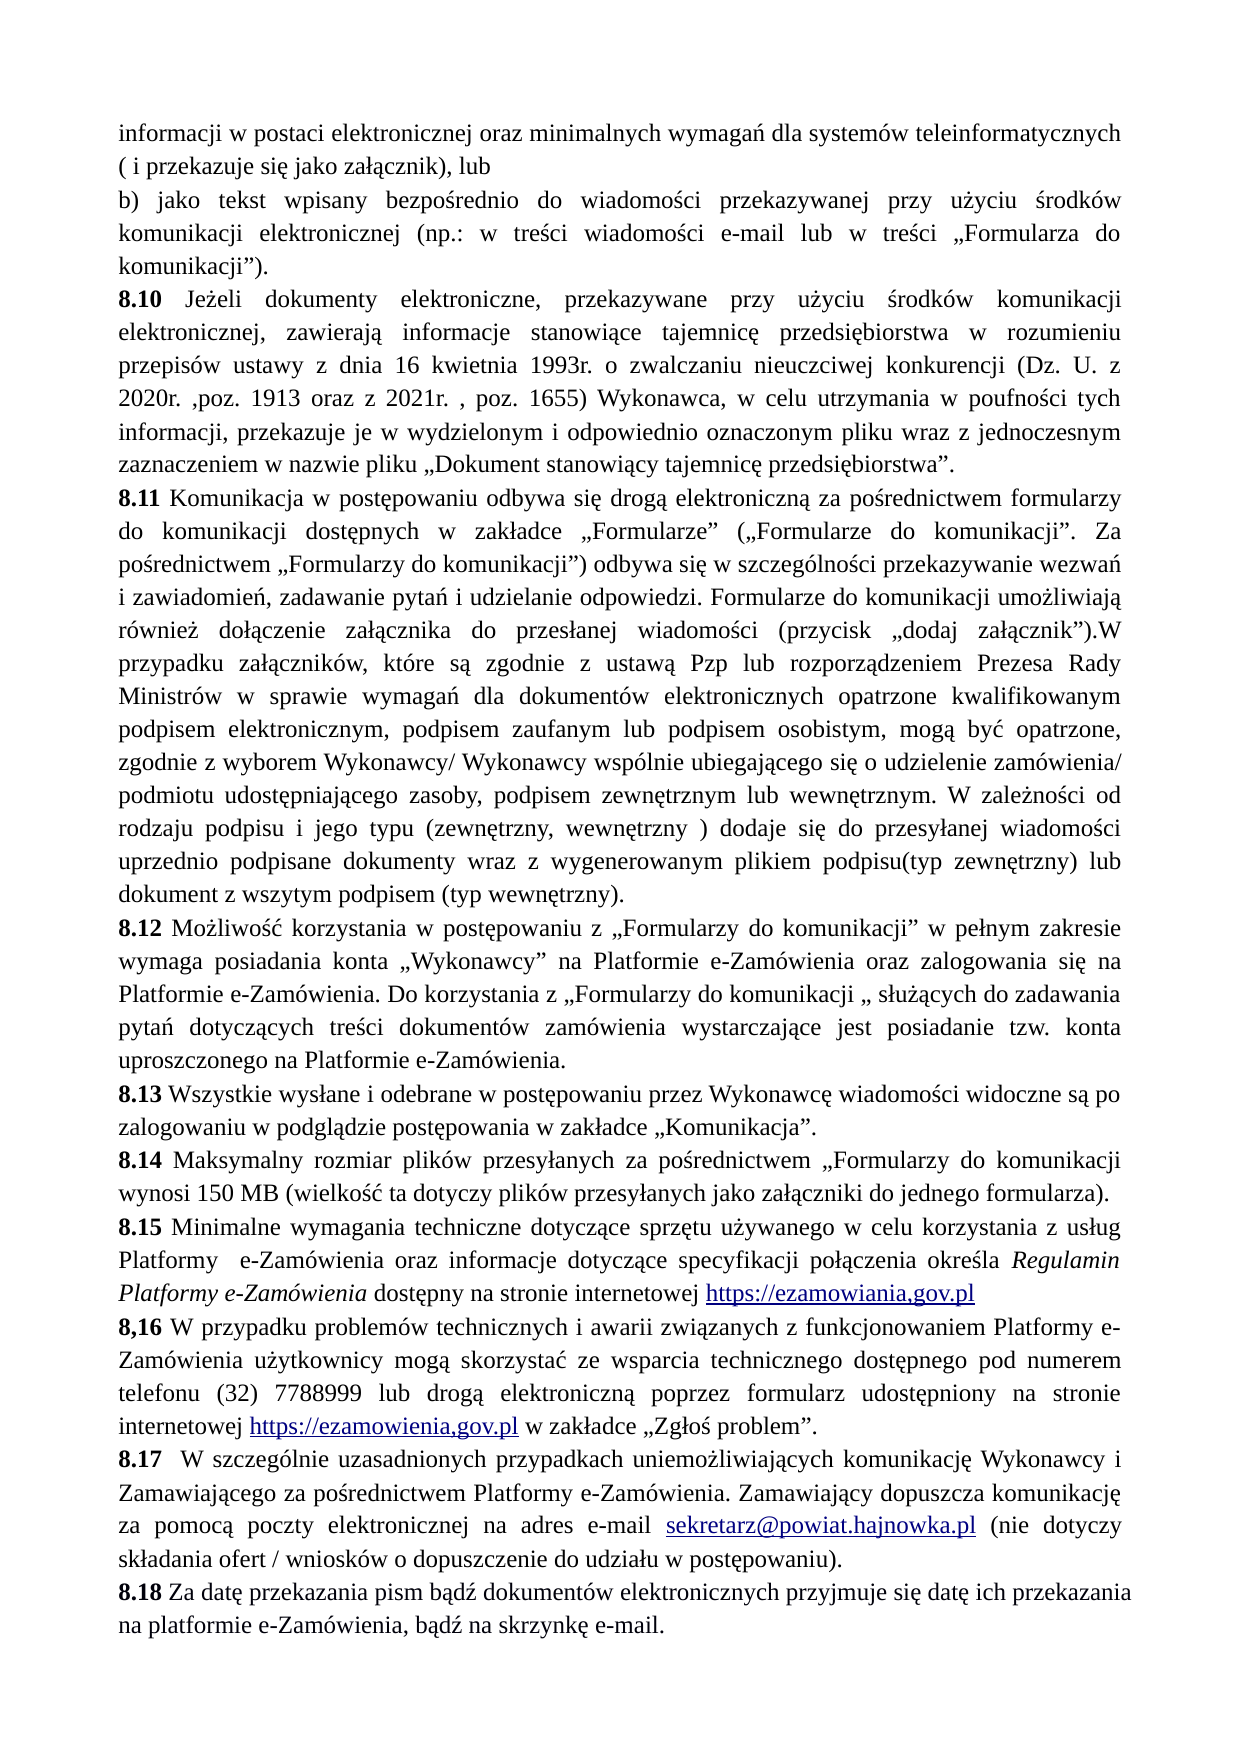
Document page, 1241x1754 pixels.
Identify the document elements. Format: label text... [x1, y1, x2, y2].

text informacji w postaci elektronicznej oraz minimalnych wymagań dla systemów teleinformatycznych ( i przekazuje się jako załącznik), lub [118, 118, 1122, 180]
text 8.18 Za datę przekazania pism bądź dokumentów elektronicznych przyjmuje się datę ich przekazania na platformie e-Zamówienia, bądź na skrzynkę e-mail. [118, 1577, 1132, 1639]
text 8.10 Jeżeli dokumenty elektroniczne, przekazywane przy użyciu środków komunikacji elektronicznej, zawierają informacje stanowiące tajemnicę przedsiębiorstwa w rozumieniu przepisów ustawy z dnia 16 kwietnia 1993r. o zwalczaniu nieuczciwej konkurencji (Dz. U. z 2020r. ,poz. 1913 oraz z 2021r. , poz. 1655) Wykonawca, w celu utrzymania w poufności tych informacji, przekazuje je w wydzielonym i odpowiednio oznaczonym pliku wraz z jednoczesnym zaznaczeniem w nazwie pliku „Dokument stanowiący tajemnicę przedsiębiorstwa”. [118, 284, 1122, 478]
text 8.13 Wszystkie wysłane i odebrane w postępowaniu przez Wykonawcę wiadomości widoczne są po zalogowaniu w podglądzie postępowania w zakładce „Komunikacja”. [118, 1079, 1122, 1141]
text 8.11 Komunikacja w postępowaniu odbywa się drogą elektroniczną za pośrednictwem formularzy do komunikacji dostępnych w zakładce „Formularze” („Formularze do komunikacji”. Za pośrednictwem „Formularzy do komunikacji”) odbywa się w szczególności przekazywanie wezwań i zawiadomień, zadawanie pytań i udzielanie odpowiedzi. Formularze do komunikacji umożliwiają również dołączenie załącznika do przesłanej wiadomości (przycisk „dodaj załącznik”).W przypadku załączników, które są zgodnie z ustawą Pzp lub rozporządzeniem Prezesa Rady Ministrów w sprawie wymagań dla dokumentów elektronicznych opatrzone kwalifikowanym podpisem elektronicznym, podpisem zaufanym lub podpisem osobistym, mogą być opatrzone, zgodnie z wyborem Wykonawcy/ Wykonawcy wspólnie ubiegającego się o udzielenie zamówienia/ podmiotu udostępniającego zasoby, podpisem zewnętrznym lub wewnętrznym. W zależności od rodzaju podpisu i jego typu (zewnętrzny, wewnętrzny ) dodaje się do przesyłanej wiadomości uprzednio podpisane dokumenty wraz z wygenerowanym plikiem podpisu(typ zewnętrzny) lub dokument z wszytym podpisem (typ wewnętrzny). [118, 483, 1122, 908]
text 8.15 Minimalne wymagania techniczne dotyczące sprzętu używanego w celu korzystania z usług Platformy e-Zamówienia oraz informacje dotyczące specyfikacji połączenia określa Regulamin Platformy e-Zamówienia dostępny na stronie internetowej https://ezamowiania,gov.pl [118, 1212, 1122, 1307]
text b) jako tekst wpisany bezpośrednio do wiadomości przekazywanej przy użyciu środków komunikacji elektronicznej (np.: w treści wiadomości e-mail lub w treści „Formularza do komunikacji”). [118, 185, 1122, 279]
text 8.12 Możliwość korzystania w postępowaniu z „Formularzy do komunikacji” w pełnym zakresie wymaga posiadania konta „Wykonawcy” na Platformie e-Zamówienia oraz zalogowania się na Platformie e-Zamówienia. Do korzystania z „Formularzy do komunikacji „ służących do zadawania pytań dotyczących treści dokumentów zamówienia wystarczające jest posiadanie tzw. konta uproszczonego na Platformie e-Zamówienia. [118, 913, 1122, 1074]
text 8.14 Maksymalny rozmiar plików przesyłanych za pośrednictwem „Formularzy do komunikacji wynosi 150 MB (wielkość ta dotyczy plików przesyłanych jako załączniki do jednego formularza). [118, 1146, 1122, 1207]
text 8,16 W przypadku problemów technicznych i awarii związanych z funkcjonowaniem Platformy e-Zamówienia użytkownicy mogą skorzystać ze wsparcia technicznego dostępnego pod numerem telefonu (32) 7788999 lub drogą elektroniczną poprzez formularz udostępniony na stronie internetowej https://ezamowienia,gov.pl w zakładce „Zgłoś problem”. [118, 1312, 1122, 1440]
text 8.17 W szczególnie uzasadnionych przypadkach uniemożliwiających komunikację Wykonawcy i Zamawiającego za pośrednictwem Platformy e-Zamówienia. Zamawiający dopuszcza komunikację za pomocą poczty elektronicznej na adres e-mail sekretarz@powiat.hajnowka.pl (nie dotyczy składania ofert / wniosków o dopuszczenie do udziału w postępowaniu). [118, 1444, 1122, 1572]
